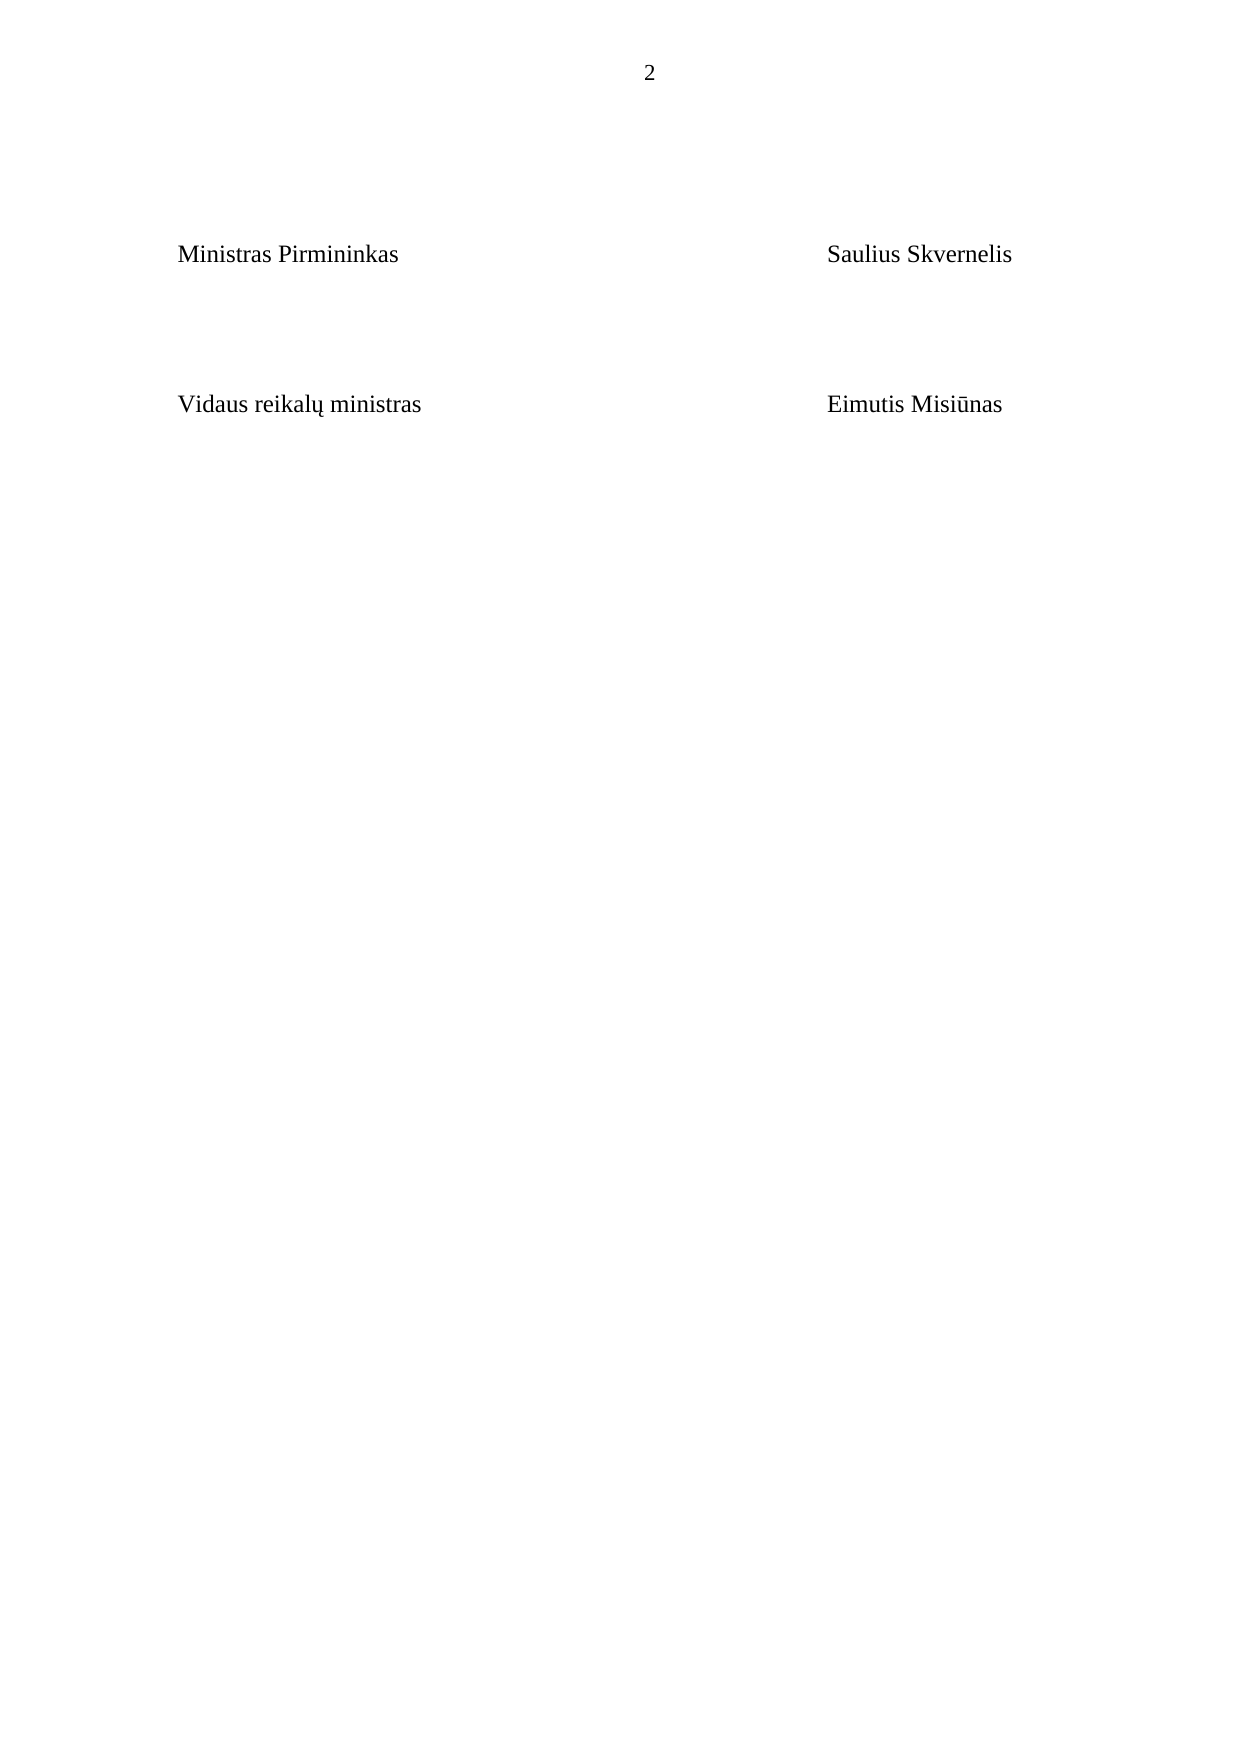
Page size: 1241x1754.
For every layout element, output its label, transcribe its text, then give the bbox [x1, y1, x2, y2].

text Ministras Pirmininkas Saulius Skvernelis [177, 231, 1122, 268]
text Vidaus reikalų ministras Eimutis Misiūnas [177, 381, 1122, 418]
